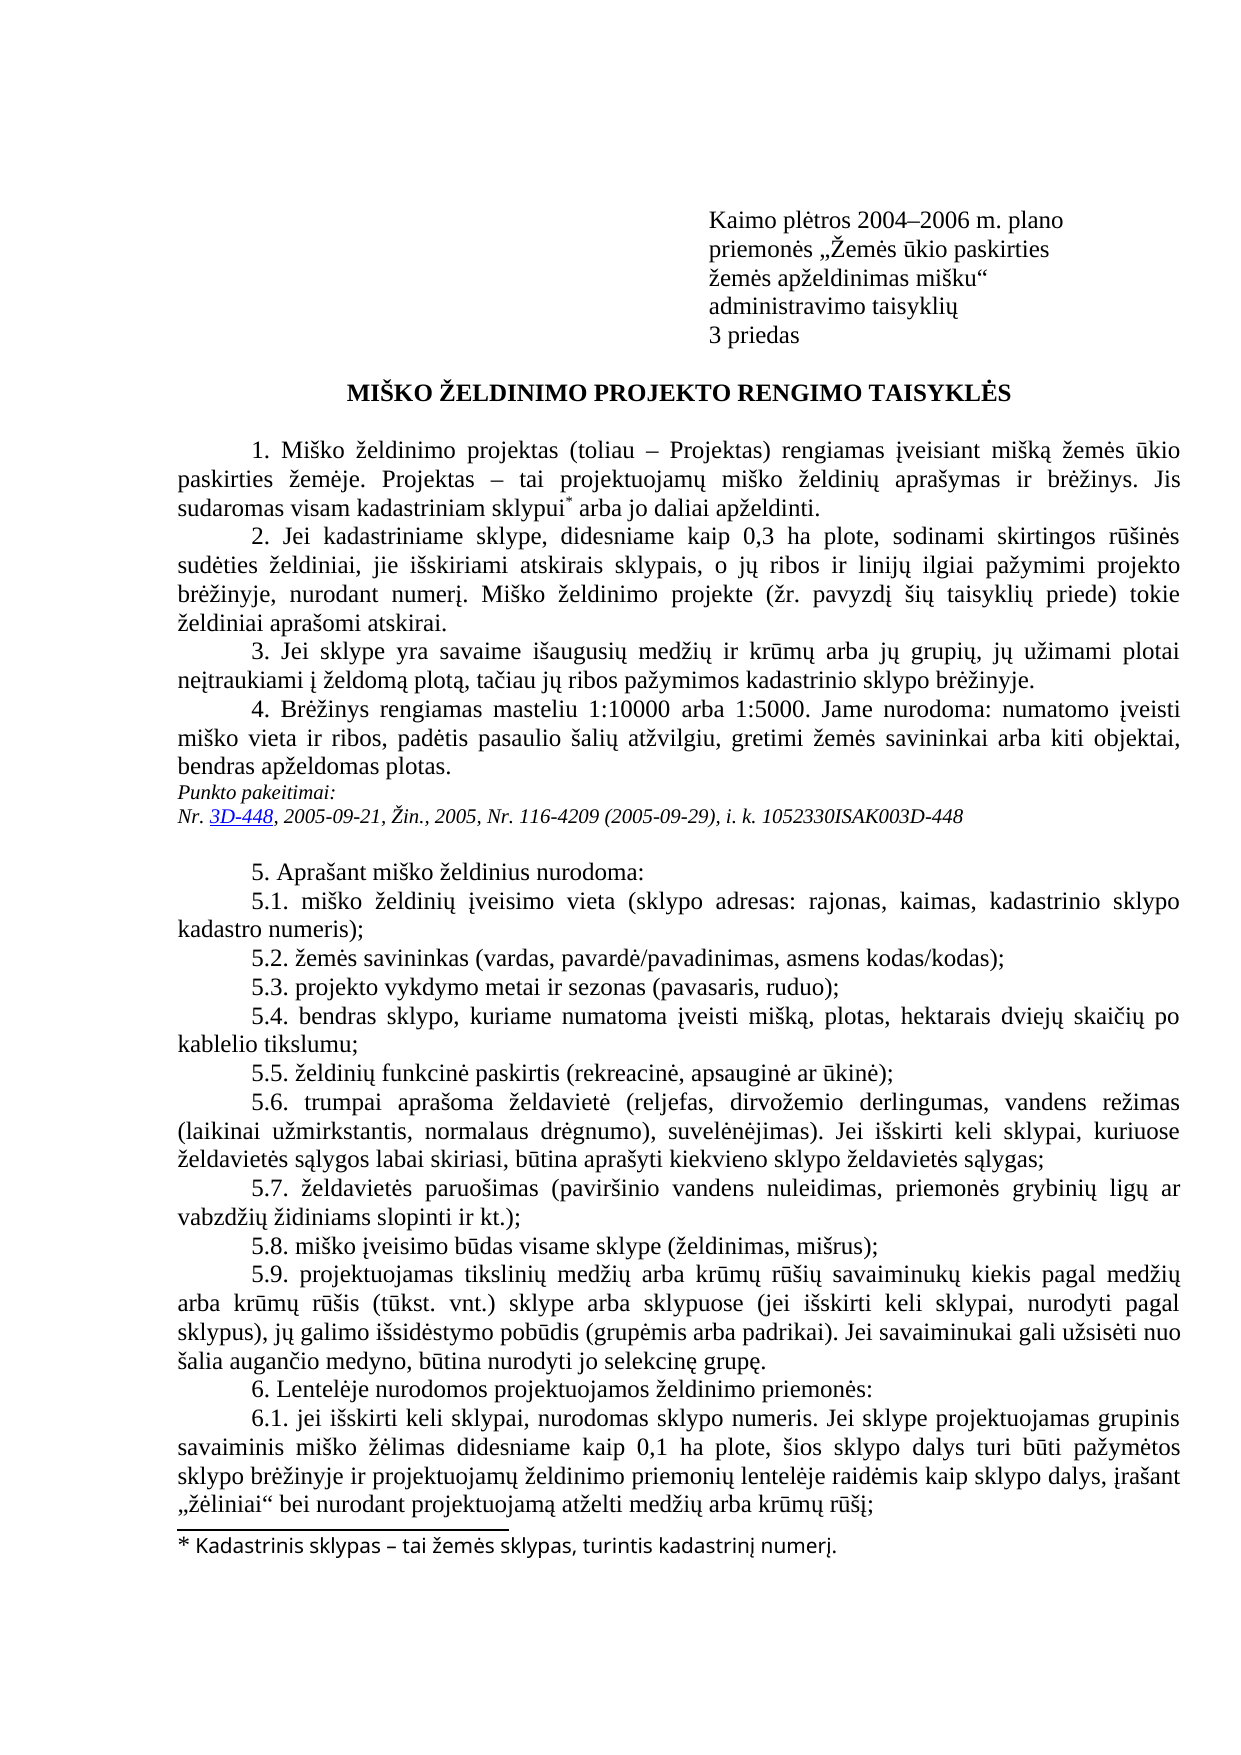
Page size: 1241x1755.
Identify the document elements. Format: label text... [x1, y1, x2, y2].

text 6.1. jei išskirti keli sklypai, nurodomas sklypo numeris. Jei sklype projektuojamas grupinis savaiminis miško žėlimas didesniame kaip 0,1 ha plote, šios sklypo dalys turi būti pažymėtos sklypo brėžinyje ir projektuojamų želdinimo priemonių lentelėje raidėmis kaip sklypo dalys, įrašant „žėliniai“ bei nurodant projektuojamą atželti medžių arba krūmų rūšį; [177, 1403, 1181, 1518]
text žemės apželdinimas mišku“ [177, 263, 1181, 291]
text Nr. 3D-448, 2005-09-21, Žin., 2005, Nr. 116-4209 (2005-09-29), i. k. 1052330ISAK003D-448 [177, 804, 1181, 828]
text Punkto pakeitimai: [177, 780, 1181, 804]
text 4. Brėžinys rengiamas masteliu 1:10000 arba 1:5000. Jame nurodoma: numatomo įveisti miško vieta ir ribos, padėtis pasaulio šalių atžvilgiu, gretimi žemės savininkai arba kiti objektai, bendras apželdomas plotas. [177, 694, 1181, 780]
text 5.3. projekto vykdymo metai ir sezonas (pavasaris, ruduo); [177, 972, 1181, 1001]
text 5.8. miško įveisimo būdas visame sklype (želdinimas, mišrus); [177, 1231, 1181, 1259]
text 5.9. projektuojamas tikslinių medžių arba krūmų rūšių savaiminukų kiekis pagal medžių arba krūmų rūšis (tūkst. vnt.) sklype arba sklypuose (jei išskirti keli sklypai, nurodyti pagal sklypus), jų galimo išsidėstymo pobūdis (grupėmis arba padrikai). Jei savaiminukai gali užsisėti nuo šalia augančio medyno, būtina nurodyti jo selekcinę grupę. [177, 1259, 1181, 1374]
text 1. Miško želdinimo projektas (toliau – Projektas) rengiamas įveisiant mišką žemės ūkio paskirties žemėje. Projektas – tai projektuojamų miško želdinių aprašymas ir brėžinys. Jis sudaromas visam kadastriniam sklypui arba jo daliai apželdinti. [177, 435, 1181, 521]
text 3. Jei sklype yra savaime išaugusių medžių ir krūmų arba jų grupių, jų užimami plotai neįtraukiami į želdomą plotą, tačiau jų ribos pažymimos kadastrinio sklypo brėžinyje. [177, 636, 1181, 694]
text 5.6. trumpai aprašoma želdavietė (reljefas, dirvožemio derlingumas, vandens režimas (laikinai užmirkstantis, normalaus drėgnumo), suvelėnėjimas). Jei išskirti keli sklypai, kuriuose želdavietės sąlygos labai skiriasi, būtina aprašyti kiekvieno sklypo želdavietės sąlygas; [177, 1087, 1181, 1173]
text Miško želdinimo projekto rengimo taisyklės [177, 378, 1181, 406]
text 2. Jei kadastriniame sklype, didesniame kaip 0,3 ha plote, sodinami skirtingos rūšinės sudėties želdiniai, jie išskiriami atskirais sklypais, o jų ribos ir linijų ilgiai pažymimi projekto brėžinyje, nurodant numerį. Miško želdinimo projekte (žr. pavyzdį šių taisyklių priede) tokie želdiniai aprašomi atskirai. [177, 521, 1181, 636]
text 5.2. žemės savininkas (vardas, pavardė/pavadinimas, asmens kodas/kodas); [177, 943, 1181, 972]
text 5.1. miško želdinių įveisimo vieta (sklypo adresas: rajonas, kaimas, kadastrinio sklypo kadastro numeris); [177, 886, 1181, 943]
text 6. Lentelėje nurodomos projektuojamos želdinimo priemonės: [177, 1374, 1181, 1403]
text priemonės „Žemės ūkio paskirties [177, 234, 1181, 263]
text 5.7. želdavietės paruošimas (paviršinio vandens nuleidimas, priemonės grybinių ligų ar vabzdžių židiniams slopinti ir kt.); [177, 1173, 1181, 1231]
text 5.4. bendras sklypo, kuriame numatoma įveisti mišką, plotas, hektarais dviejų skaičių po kablelio tikslumu; [177, 1001, 1181, 1058]
text 3 priedas [177, 320, 1181, 349]
text Kaimo plėtros 2004–2006 m. plano [177, 205, 1181, 234]
text 5. Aprašant miško želdinius nurodoma: [177, 857, 1181, 886]
text Kadastrinis sklypas – tai žemės sklypas, turintis kadastrinį numerį. [177, 1530, 1181, 1560]
text administravimo taisyklių [177, 291, 1181, 320]
text 5.5. želdinių funkcinė paskirtis (rekreacinė, apsauginė ar ūkinė); [177, 1058, 1181, 1087]
